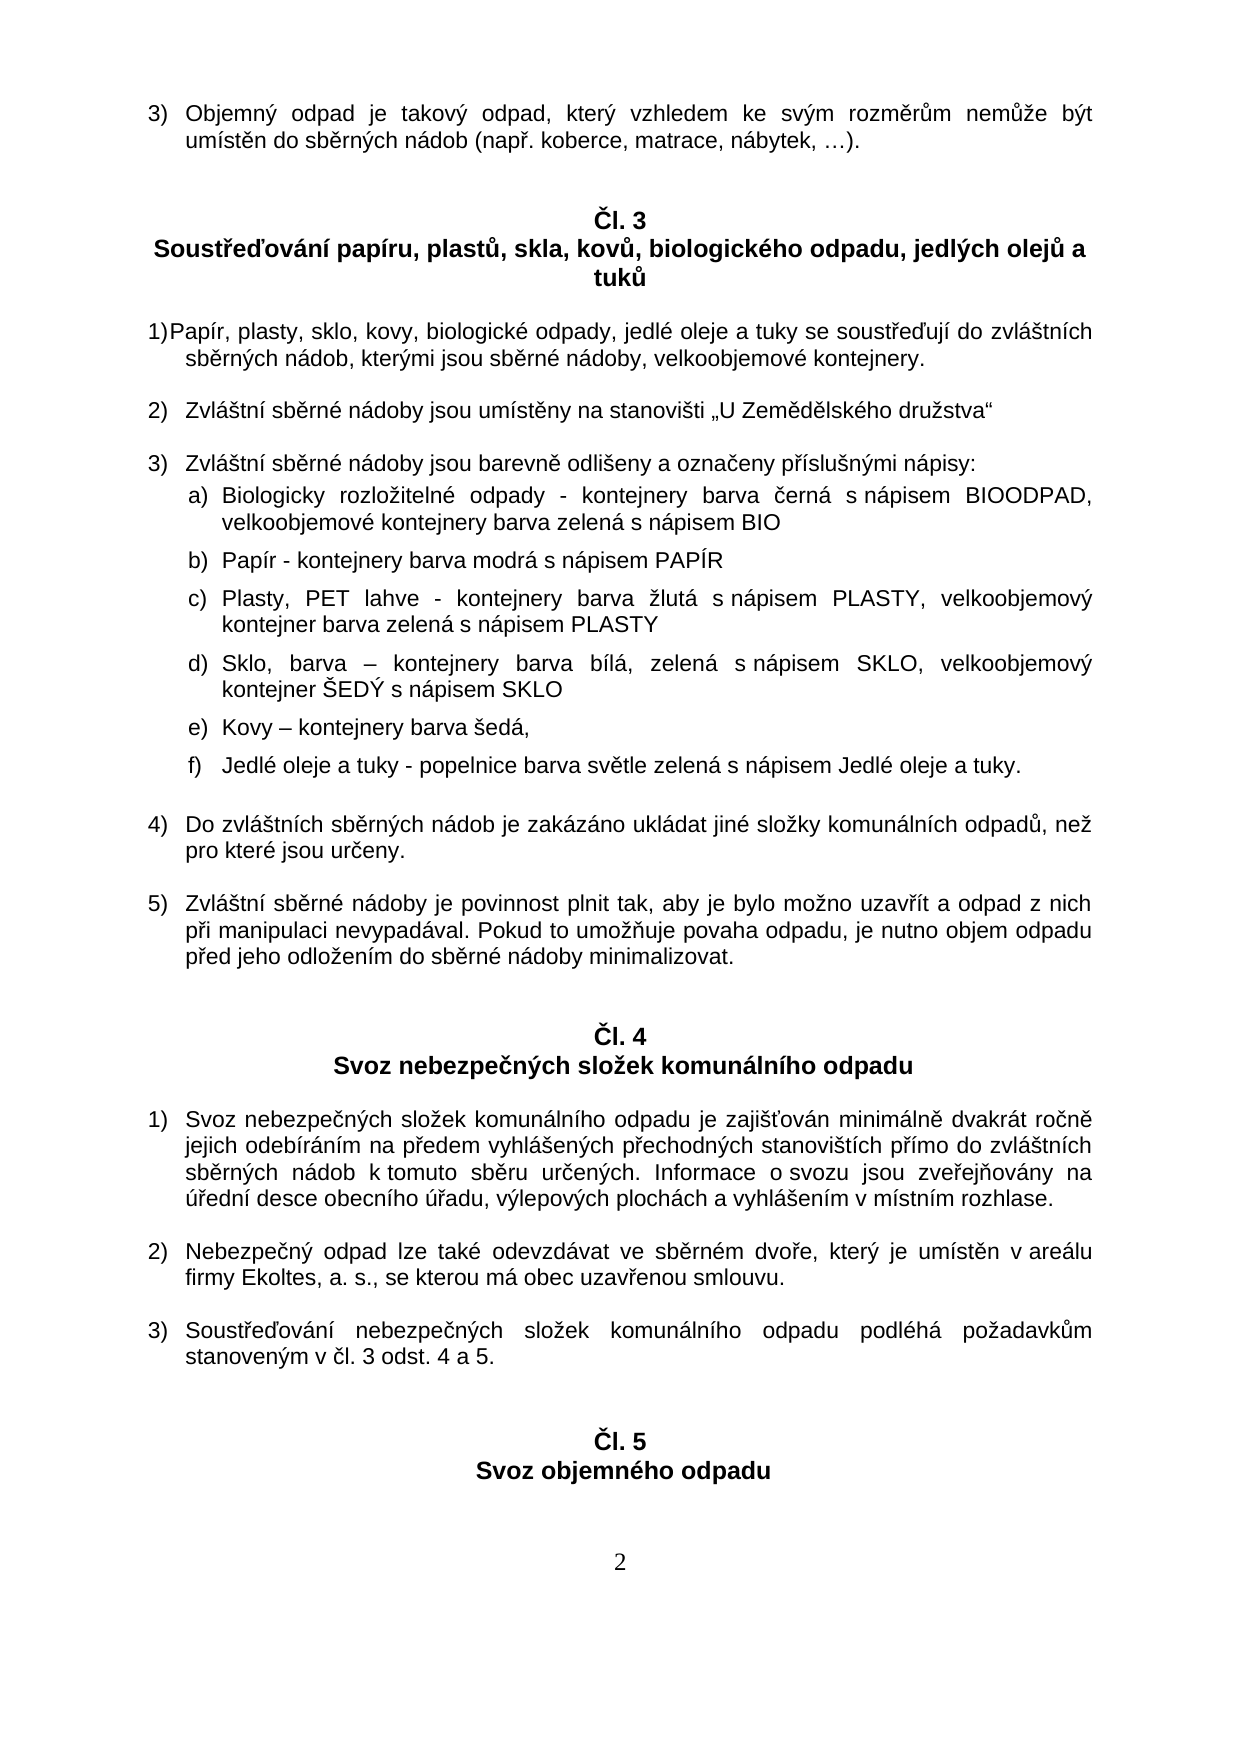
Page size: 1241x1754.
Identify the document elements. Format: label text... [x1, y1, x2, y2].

list Svoz nebezpečných složek komunálního odpadu je zajišťován minimálně dvakrát ročně jejich odebíráním na předem vyhlášených přechodných stanovištích přímo do zvláštních sběrných nádob k tomuto sběru určených. Informace o svozu jsou zveřejňovány na úřední desce obecního úřadu, výlepových plochách a vyhlášením v místním rozhlase. [148, 1106, 1092, 1211]
text Čl. 5 [148, 1427, 1092, 1456]
text Čl. 3 [148, 206, 1092, 234]
list Papír - kontejnery barva modrá s nápisem PAPÍR [188, 547, 1092, 573]
list Nebezpečný odpad lze také odevzdávat ve sběrném dvoře, který je umístěn v areálu firmy Ekoltes, a. s., se kterou má obec uzavřenou smlouvu. [148, 1238, 1092, 1290]
list Zvláštní sběrné nádoby jsou umístěny na stanovišti „U Zemědělského družstva“ [148, 397, 1092, 424]
subtitle Čl. 4 [148, 1022, 1092, 1051]
list Papír, plasty, sklo, kovy, biologické odpady, jedlé oleje a tuky se soustřeďují do zvláštních sběrných nádob, kterými jsou sběrné nádoby, velkoobjemové kontejnery. [148, 318, 1092, 371]
list Zvláštní sběrné nádoby jsou barevně odlišeny a označeny příslušnými nápisy: [148, 450, 1092, 476]
text Svoz objemného odpadu [148, 1456, 1092, 1484]
list Soustřeďování nebezpečných složek komunálního odpadu podléhá požadavkům stanoveným v čl. 3 odst. 4 a 5. [148, 1317, 1092, 1369]
list Objemný odpad je takový odpad, který vzhledem ke svým rozměrům nemůže být umístěn do sběrných nádob (např. koberce, matrace, nábytek, …). [148, 100, 1092, 153]
list Kovy – kontejnery barva šedá, [188, 714, 1092, 741]
subtitle Svoz nebezpečných složek komunálního odpadu [148, 1051, 1092, 1079]
list Jedlé oleje a tuky - popelnice barva světle zelená s nápisem Jedlé oleje a tuky. [188, 752, 1092, 779]
list Do zvláštních sběrných nádob je zakázáno ukládat jiné složky komunálních odpadů, než pro které jsou určeny. [148, 811, 1092, 864]
list Sklo, barva – kontejnery barva bílá, zelená s nápisem SKLO, velkoobjemový kontejner ŠEDÝ s nápisem SKLO [188, 650, 1092, 702]
list Plasty, PET lahve - kontejnery barva žlutá s nápisem PLASTY, velkoobjemový kontejner barva zelená s nápisem PLASTY [188, 585, 1092, 638]
list Zvláštní sběrné nádoby je povinnost plnit tak, aby je bylo možno uzavřít a odpad z nich při manipulaci nevypadával. Pokud to umožňuje povaha odpadu, je nutno objem odpadu před jeho odložením do sběrné nádoby minimalizovat. [148, 890, 1092, 969]
subtitle Soustřeďování papíru, plastů, skla, kovů, biologického odpadu, jedlých olejů a tuků [148, 234, 1092, 292]
list Biologicky rozložitelné odpady - kontejnery barva černá s nápisem BIOODPAD, velkoobjemové kontejnery barva zelená s nápisem BIO [188, 482, 1092, 535]
